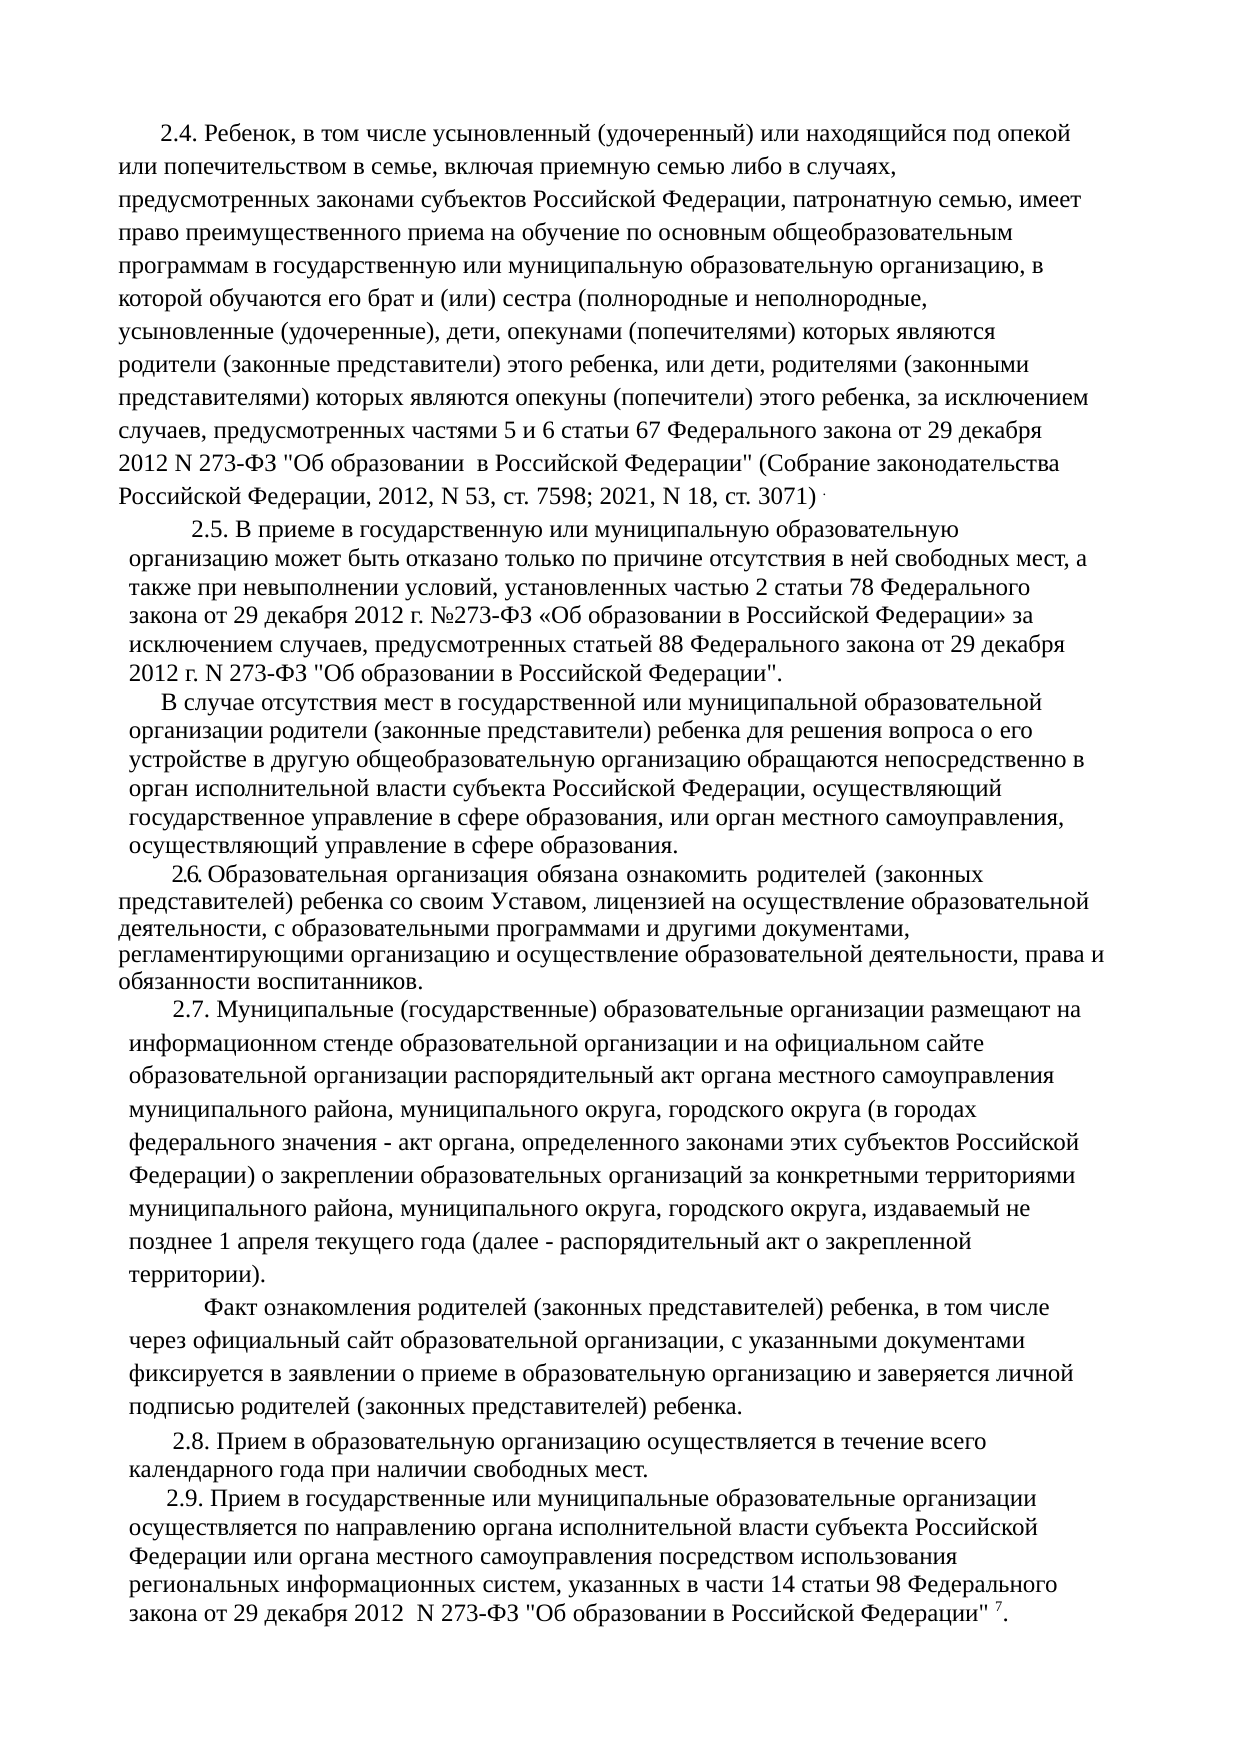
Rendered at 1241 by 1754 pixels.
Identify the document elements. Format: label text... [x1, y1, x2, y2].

list 2.5. В приеме в государственную или муниципальную образовательную организацию может быть отказано только по причине отсутствия в ней свободных мест, а также при невыполнении условий, установленных частью 2 статьи 78 Федерального закона от 29 декабря 2012 г. №273-ФЗ «Об образовании в Российской Федерации» за исключением случаев, предусмотренных статьей 88 Федерального закона от 29 декабря 2012 г. N 273-ФЗ "Об образовании в Российской Федерации". [129, 514, 1090, 687]
list 2.8. Прием в образовательную организацию осуществляется в течение всего календарного года при наличии свободных мест. [129, 1427, 1089, 1483]
text Факт ознакомления родителей (законных представителей) ребенка, в том числе через официальный сайт образовательной организации, с указанными документами фиксируется в заявлении о приеме в образовательную организацию и заверяется личной подписью родителей (законных представителей) ребенка. [129, 1292, 1089, 1419]
text 2.7. Муниципальные (государственные) образовательные организации размещают на информационном стенде образовательной организации и на официальном сайте образовательной организации распорядительный акт органа местного самоуправления муниципального района, муниципального округа, городского округа (в городах федерального значения - акт органа, определенного законами этих субъектов Российской Федерации) о закреплении образовательных организаций за конкретными территориями муниципального района, муниципального округа, городского округа, издаваемый не позднее 1 апреля текущего года (далее - распорядительный акт о закрепленной территории). [129, 994, 1090, 1287]
list представителей) ребенка со своим Уставом, лицензией на осуществление образовательной деятельности, с образовательными программами и другими документами, регламентирующими организацию и осуществление образовательной деятельности, права и обязанности воспитанников. [118, 888, 1122, 994]
list 2.9. Прием в государственные или муниципальные образовательные организации осуществляется по направлению органа исполнительной власти субъекта Российской Федерации или органа местного самоуправления посредством использования региональных информационных систем, указанных в части 14 статьи 98 Федерального закона от 29 декабря 2012 N 273-ФЗ "Об образовании в Российской Федерации" 7. [129, 1483, 1089, 1627]
list В случае отсутствия мест в государственной или муниципальной образовательной организации родители (законные представители) ребенка для решения вопроса о его устройстве в другую общеобразовательную организацию обращаются непосредственно в орган исполнительной власти субъекта Российской Федерации, осуществляющий государственное управление в сфере образования, или орган местного самоуправления, осуществляющий управление в сфере образования. [129, 687, 1090, 859]
list 2.6. Образовательная организация обязана ознакомить родителей (законных [129, 859, 1090, 888]
text 2.4. Ребенок, в том числе усыновленный (удочеренный) или находящийся под опекой или попечительством в семье, включая приемную семью либо в случаях, предусмотренных законами субъектов Российской Федерации, патронатную семью, имеет право преимущественного приема на обучение по основным общеобразовательным программам в государственную или муниципальную образовательную организацию, в которой обучаются его брат и (или) сестра (полнородные и неполнородные, усыновленные (удочеренные), дети, опекунами (попечителями) которых являются родители (законные представители) этого ребенка, или дети, родителями (законными представителями) которых являются опекуны (попечители) этого ребенка, за исключением случаев, предусмотренных частями 5 и 6 статьи 67 Федерального закона от 29 декабря 2012 N 273-ФЗ "Об образовании в Российской Федерации" (Собрание законодательства Российской Федерации, 2012, N 53, ст. 7598; 2021, N 18, ст. 3071) . [118, 118, 1089, 510]
